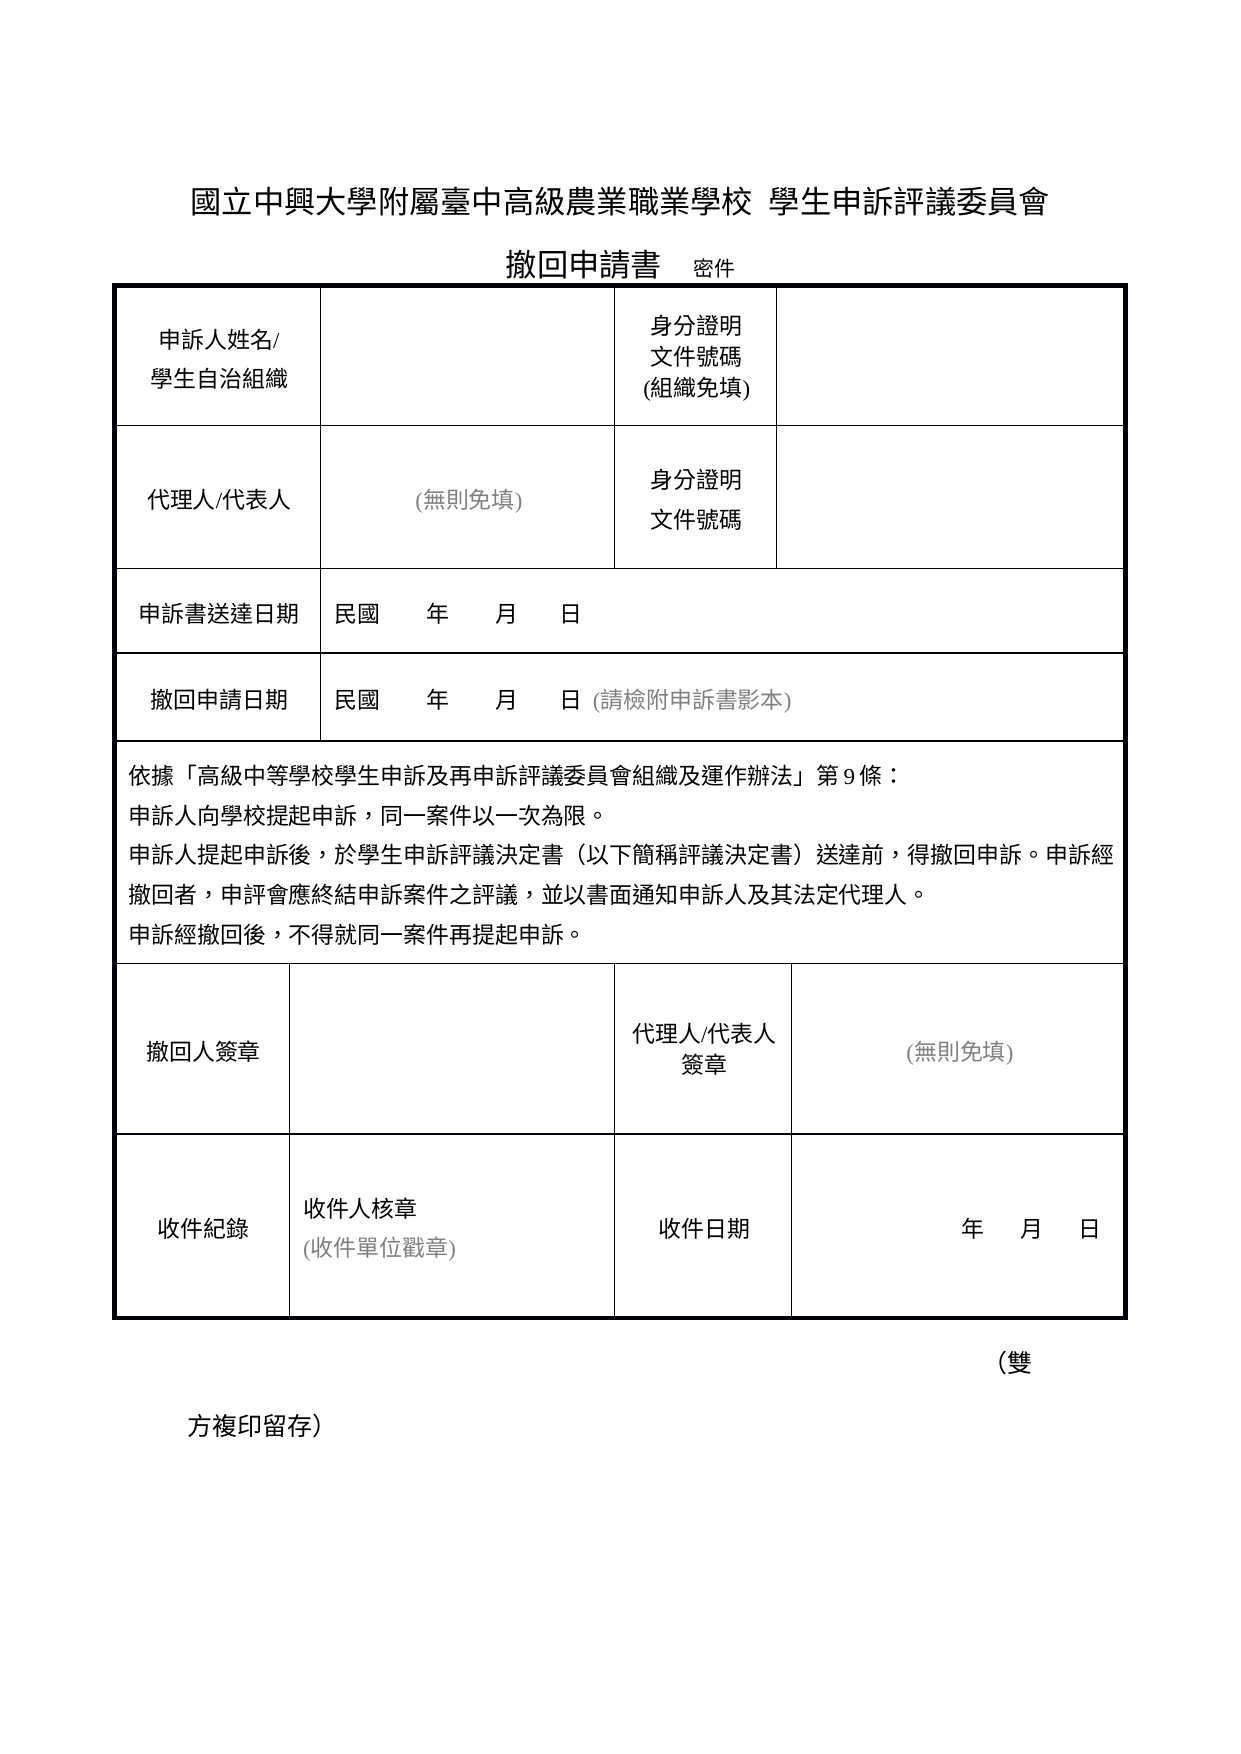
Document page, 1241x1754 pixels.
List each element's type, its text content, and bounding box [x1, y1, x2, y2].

table_cell 年 月 日 [792, 1135, 1123, 1316]
table_cell (無則免填) [792, 964, 1123, 1133]
table_cell [290, 964, 614, 1133]
table_cell 身分證明 文件號碼 [615, 426, 776, 568]
table_header [321, 288, 614, 425]
table_cell 收件日期 [615, 1135, 791, 1316]
text 國立中興大學附屬臺中高級農業職業學校 學生申訴評議委員會撤回申請書 密件 [187, 158, 1053, 283]
table_header 身分證明 文件號碼 (組織免填) [615, 288, 776, 425]
table_header 申訴人姓名/ 學生自治組織 [117, 288, 320, 425]
table_cell 民國 年 月 日 (請檢附申訴書影本) [321, 654, 1123, 740]
table_cell 收件人核章 (收件單位戳章) [290, 1135, 614, 1316]
table_cell [777, 426, 1123, 568]
table_cell 撤回人簽章 [117, 964, 289, 1133]
text （雙方複印留存） [187, 1320, 1053, 1445]
table_cell 民國 年 月 日 [321, 569, 1123, 652]
table_cell 撤回申請日期 [117, 654, 320, 740]
table_cell 代理人/代表人 [117, 426, 320, 568]
table_cell 收件紀錄 [117, 1135, 289, 1316]
table_cell 代理人/代表人 簽章 [615, 964, 791, 1133]
table_cell 申訴書送達日期 [117, 569, 320, 652]
table_cell (無則免填) [321, 426, 614, 568]
table_header [777, 288, 1123, 425]
table_cell 依據「高級中等學校學生申訴及再申訴評議委員會組織及運作辦法」第9條： 申訴人向學校提起申訴，同一案件以一次為限。 申訴人提起申訴後，於學生申訴評議決定書（以下簡稱評議決定書）送達前，得撤回申訴。申訴經撤回者，申評會應終結申訴案件之評議，並以書面通知申訴人及其法定代理人。 申訴經撤回後，不得就同一案件再提起申訴。 [117, 742, 1123, 963]
